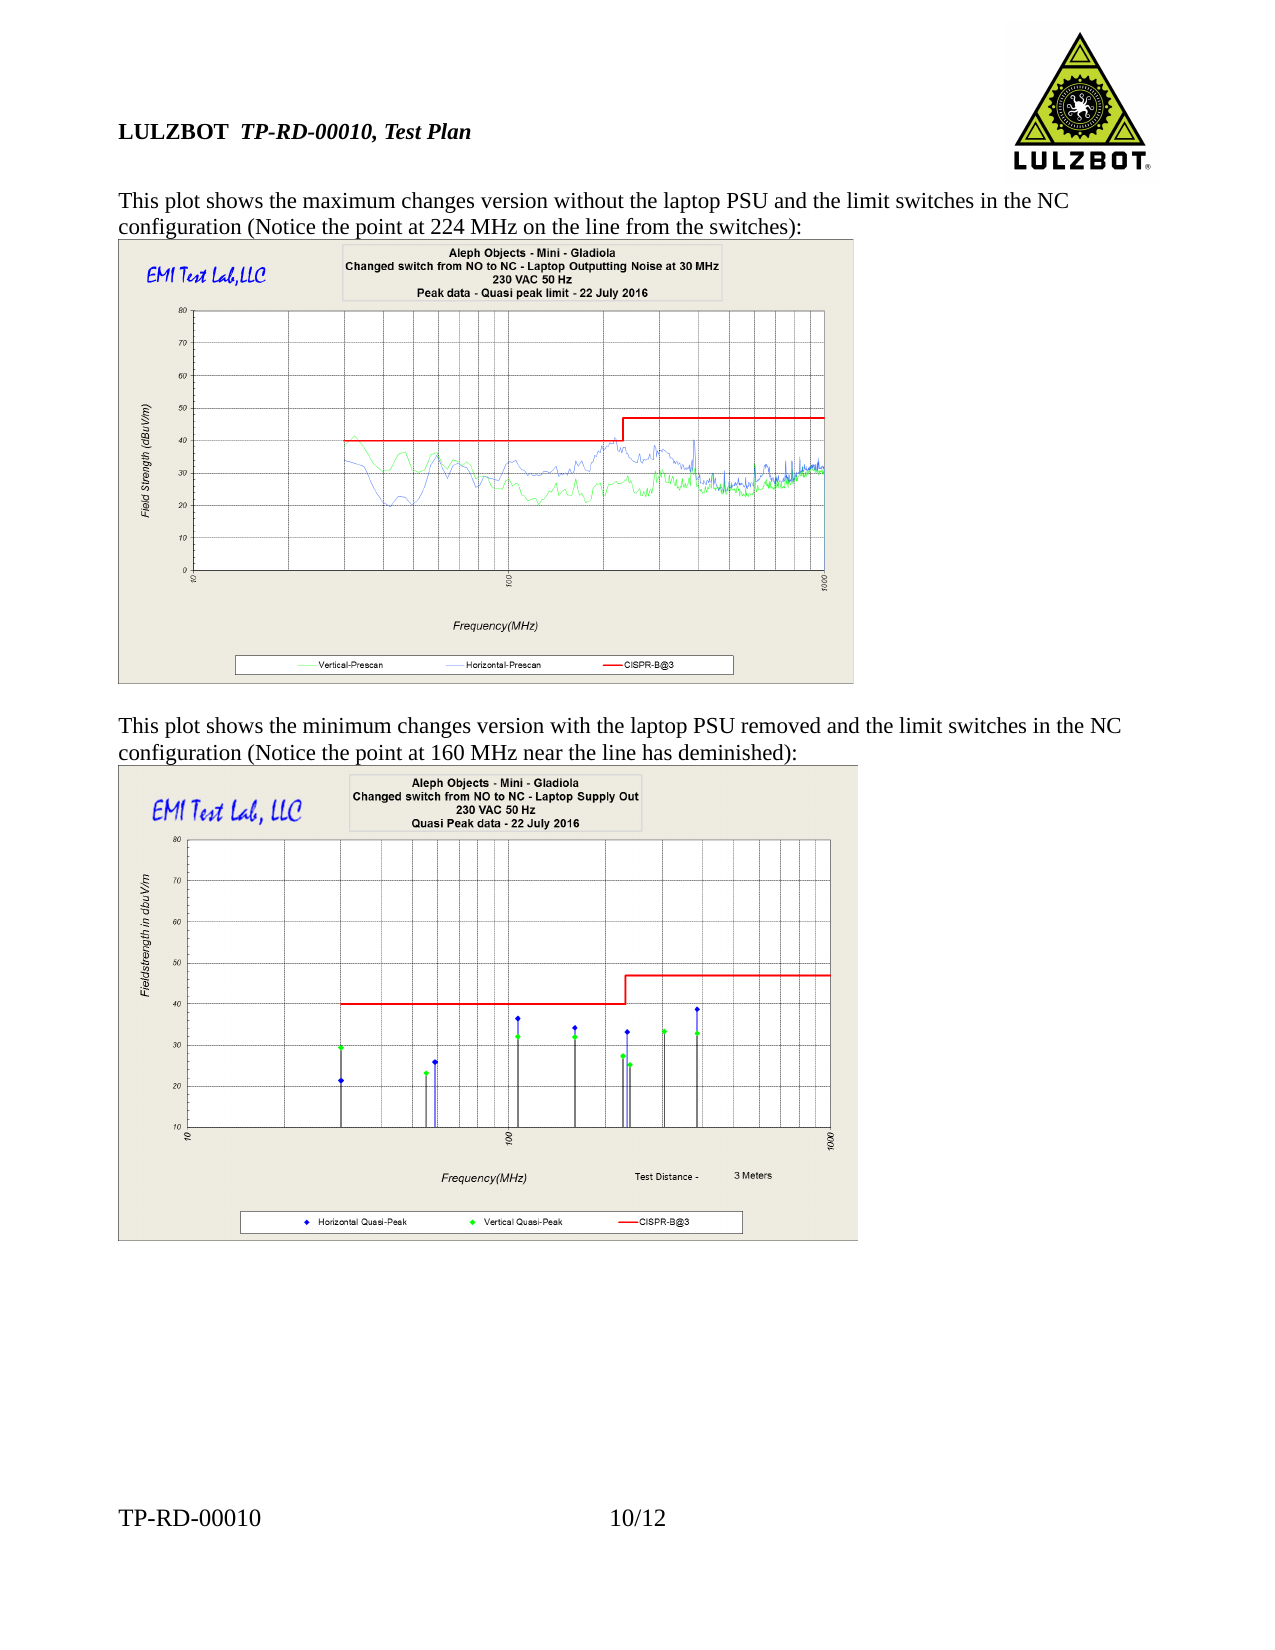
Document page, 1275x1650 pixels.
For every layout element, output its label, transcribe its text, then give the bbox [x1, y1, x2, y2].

picture [118, 239, 854, 684]
text This plot shows the minimum changes version with the laptop PSU removed and the limit switches in the NC configuration (Notice the point at 160 MHz near the line has deminished): [118, 712, 1157, 765]
picture [1005, 22, 1160, 183]
text This plot shows the maximum changes version without the laptop PSU and the limit switches in the NC configuration (Notice the point at 224 MHz on the line from the switches): [118, 187, 1157, 240]
picture [118, 765, 858, 1241]
